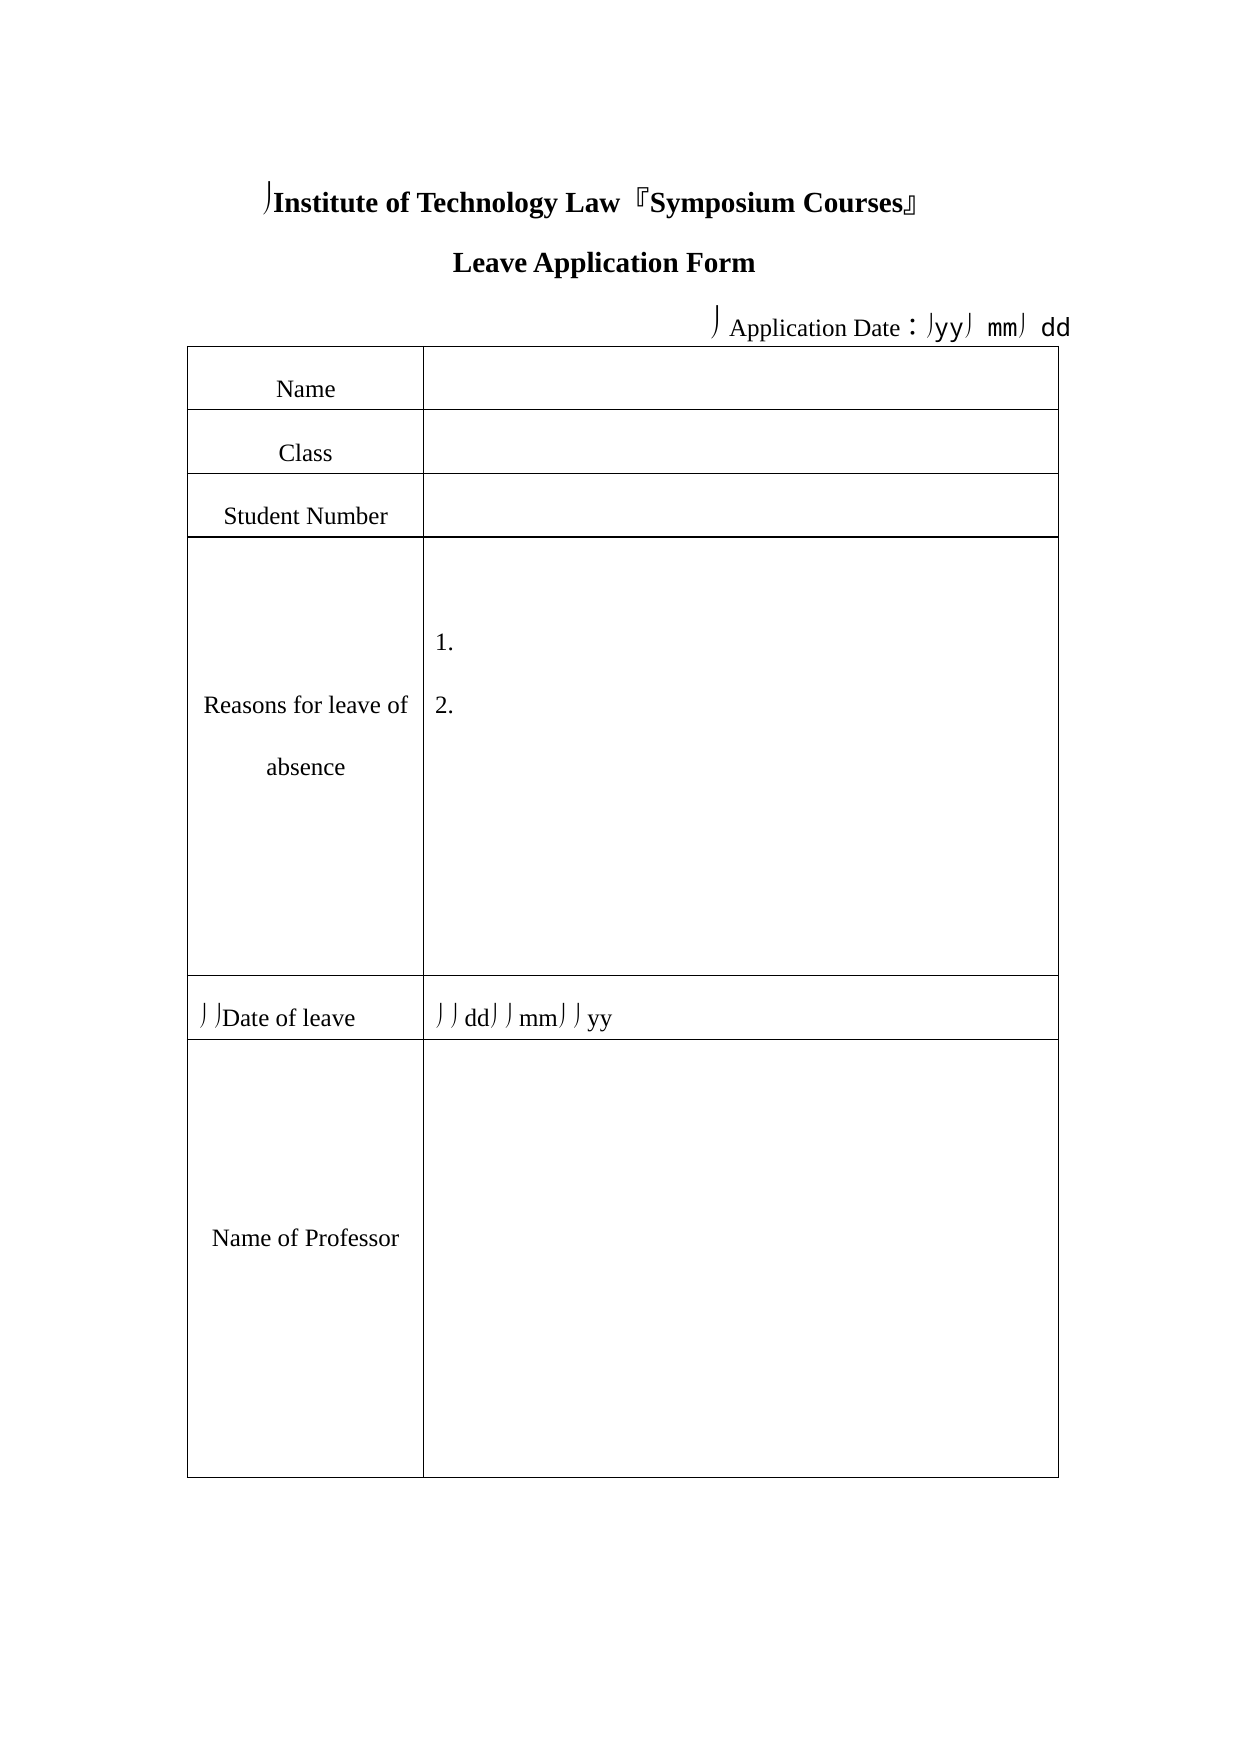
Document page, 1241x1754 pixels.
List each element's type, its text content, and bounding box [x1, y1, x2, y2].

table_cell [424, 410, 1058, 473]
table_cell Reasons for leave of absence [188, 538, 423, 975]
table_cell [424, 1040, 1058, 1477]
table_cell  Date of leave [188, 976, 423, 1038]
table_header Name [188, 347, 423, 409]
text Leave Application Form [187, 221, 1021, 283]
table_cell   dd  mm  yy [424, 976, 1058, 1038]
table_header [424, 347, 1058, 409]
text Institute of Technology Law『Symposium Courses』 [187, 158, 1021, 221]
table_cell Class [188, 410, 423, 473]
table_cell Student Number [188, 474, 423, 536]
table_cell [424, 474, 1058, 536]
text  Application Date：yy mm dd [187, 283, 1071, 346]
table_cell 1. 2. [424, 538, 1058, 975]
table_cell Name of Professor [188, 1040, 423, 1477]
